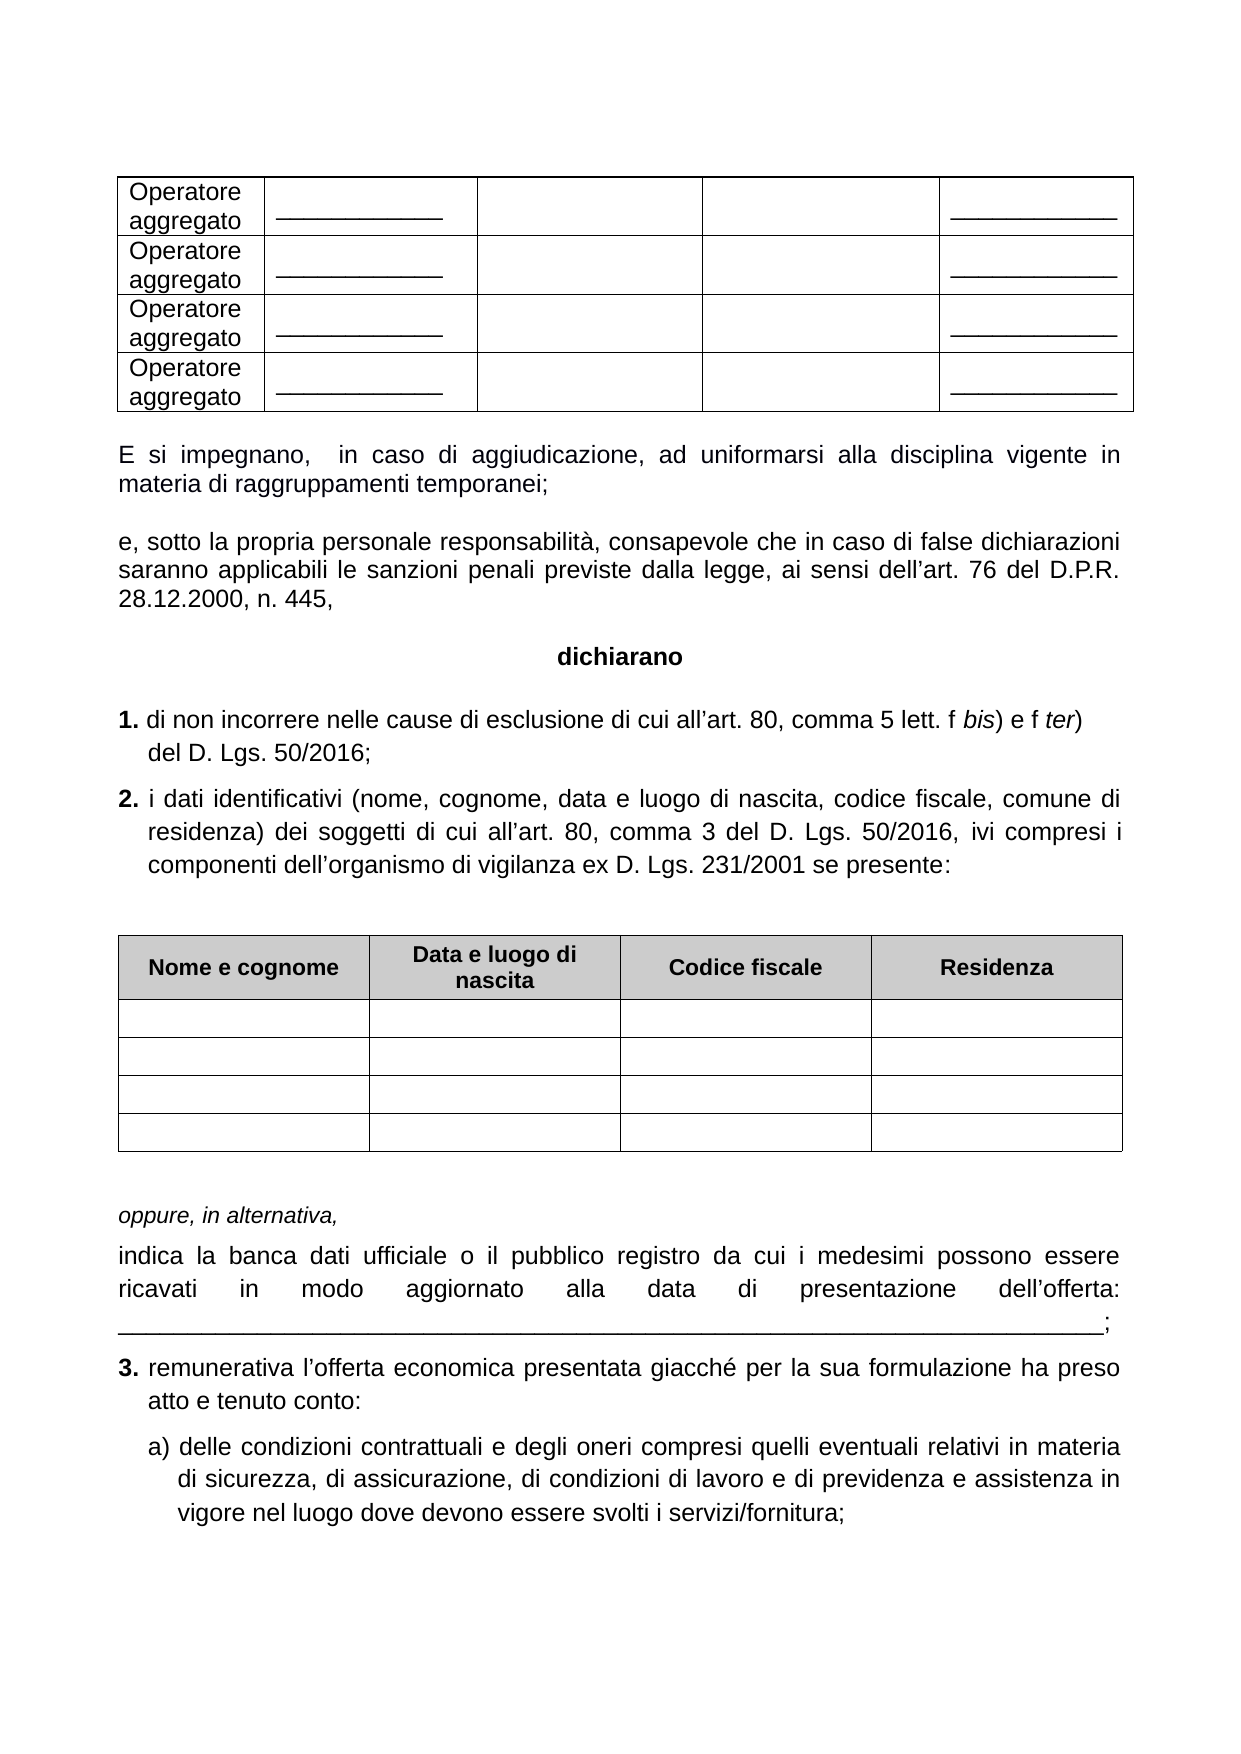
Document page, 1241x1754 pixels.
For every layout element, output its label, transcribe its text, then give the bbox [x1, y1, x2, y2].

table_cell [119, 1000, 369, 1037]
text 2. i dati identificativi (nome, cognome, data e luogo di nascita, codice fiscale, comune di residenza) dei soggetti di cui all’art. 80, comma 3 del D. Lgs. 50/2016, ivi compresi i componenti dell’organismo di vigilanza ex D. Lgs. 231/2001 se presente: [118, 784, 1122, 879]
table_cell ____________ [940, 236, 1133, 293]
table_cell [872, 1076, 1122, 1113]
text E si impegnano, in caso di aggiudicazione, ad uniformarsi alla disciplina vigente in materia di raggruppamenti temporanei; [118, 440, 1122, 498]
table_cell [703, 295, 939, 352]
table_cell [621, 1114, 871, 1151]
table_header Data e luogo di nascita [370, 936, 620, 999]
table_cell [703, 353, 939, 411]
table_cell [119, 1038, 369, 1075]
table_header Codice fiscale [621, 936, 871, 999]
table_cell ____________ [265, 295, 477, 352]
table_cell [370, 1114, 620, 1151]
table_cell Operatore aggregato [118, 178, 264, 235]
table_cell [119, 1114, 369, 1151]
table_cell ____________ [265, 178, 477, 235]
table_cell Operatore aggregato [118, 236, 264, 293]
text 1. di non incorrere nelle cause di esclusione di cui all’art. 80, comma 5 lett. f bis) e f ter) del D. Lgs. 50/2016; [118, 705, 1122, 767]
text 3. remunerativa l’offerta economica presentata giacché per la sua formulazione ha preso atto e tenuto conto: [118, 1353, 1122, 1415]
table_cell ____________ [265, 353, 477, 411]
table_cell [872, 1038, 1122, 1075]
table_cell ____________ [265, 236, 477, 293]
table_cell [370, 1076, 620, 1113]
table_cell ____________ [940, 353, 1133, 411]
table_cell [478, 236, 702, 293]
table_cell [119, 1076, 369, 1113]
table_cell [703, 236, 939, 293]
table_cell [370, 1038, 620, 1075]
table_cell [872, 1000, 1122, 1037]
table_cell Operatore aggregato [118, 353, 264, 411]
table_cell [703, 178, 939, 235]
table_cell [621, 1000, 871, 1037]
text a) delle condizioni contrattuali e degli oneri compresi quelli eventuali relativi in materia di sicurezza, di assicurazione, di condizioni di lavoro e di previdenza e assistenza in vigore nel luogo dove devono essere svolti i servizi/fornitura; [148, 1431, 1122, 1526]
list indica la banca dati ufficiale o il pubblico registro da cui i medesimi possono essere ricavati in modo aggiornato alla data di presentazione dell’offerta: _______________________________________________________________________; [118, 1241, 1122, 1336]
table_header Residenza [872, 936, 1122, 999]
text dichiarano [118, 642, 1122, 670]
table_cell [621, 1076, 871, 1113]
table_header Nome e cognome [119, 936, 369, 999]
table_cell ____________ [940, 178, 1133, 235]
table_cell [478, 295, 702, 352]
table_cell [621, 1038, 871, 1075]
text e, sotto la propria personale responsabilità, consapevole che in caso di false dichiarazioni saranno applicabili le sanzioni penali previste dalla legge, ai sensi dell’art. 76 del D.P.R. 28.12.2000, n. 445, [118, 527, 1122, 613]
table_cell [872, 1114, 1122, 1151]
table_cell [478, 178, 702, 235]
table_cell [370, 1000, 620, 1037]
table_cell ____________ [940, 295, 1133, 352]
list oppure, in alternativa, [118, 1202, 1122, 1229]
table_cell [478, 353, 702, 411]
table_cell Operatore aggregato [118, 295, 264, 352]
